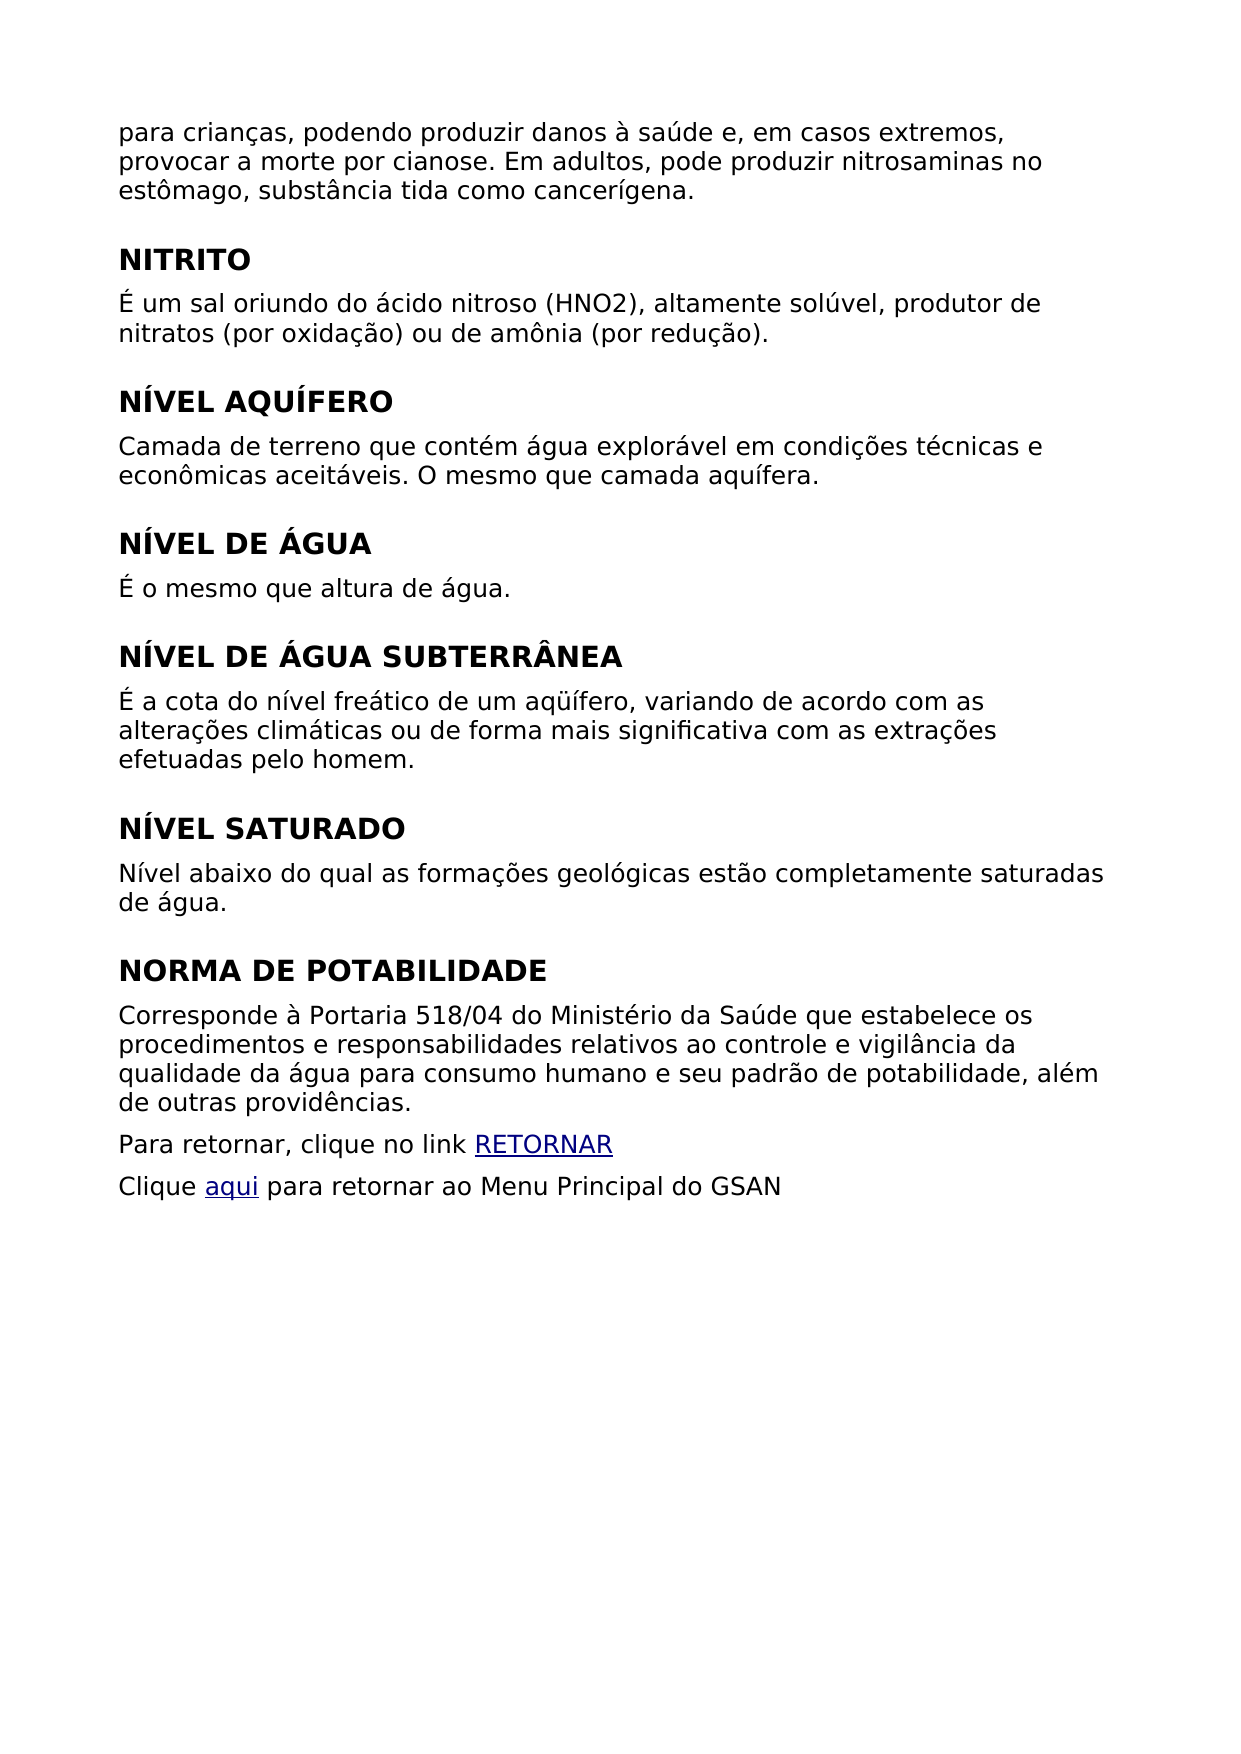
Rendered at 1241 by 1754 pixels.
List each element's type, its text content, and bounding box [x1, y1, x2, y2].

subtitle NÍVEL DE ÁGUA [118, 528, 1122, 562]
text para crianças, podendo produzir danos à saúde e, em casos extremos, provocar a morte por cianose. Em adultos, pode produzir nitrosaminas no estômago, substância tida como cancerígena. [118, 118, 1122, 206]
subtitle NÍVEL AQUÍFERO [118, 385, 1122, 419]
text Corresponde à Portaria 518/04 do Ministério da Saúde que estabelece os procedimentos e responsabilidades relativos ao controle e vigilância da qualidade da água para consumo humano e seu padrão de potabilidade, além de outras providências. [118, 1001, 1122, 1118]
text É um sal oriundo do ácido nitroso (HNO2), altamente solúvel, produtor de nitratos (por oxidação) ou de amônia (por redução). [118, 289, 1122, 348]
text Camada de terreno que contém água explorável em condições técnicas e econômicas aceitáveis. O mesmo que camada aquífera. [118, 432, 1122, 490]
text Nível abaixo do qual as formações geológicas estão completamente saturadas de água. [118, 859, 1122, 917]
subtitle NÍVEL SATURADO [118, 812, 1122, 846]
subtitle NORMA DE POTABILIDADE [118, 954, 1122, 988]
text Clique aqui para retornar ao Menu Principal do GSAN [118, 1172, 1122, 1201]
subtitle NÍVEL DE ÁGUA SUBTERRÂNEA [118, 641, 1122, 675]
subtitle NITRITO [118, 243, 1122, 277]
text É o mesmo que altura de água. [118, 574, 1122, 603]
text Para retornar, clique no link RETORNAR [118, 1130, 1122, 1159]
text É a cota do nível freático de um aqüífero, variando de acordo com as alterações climáticas ou de forma mais significativa com as extrações efetuadas pelo homem. [118, 687, 1122, 775]
